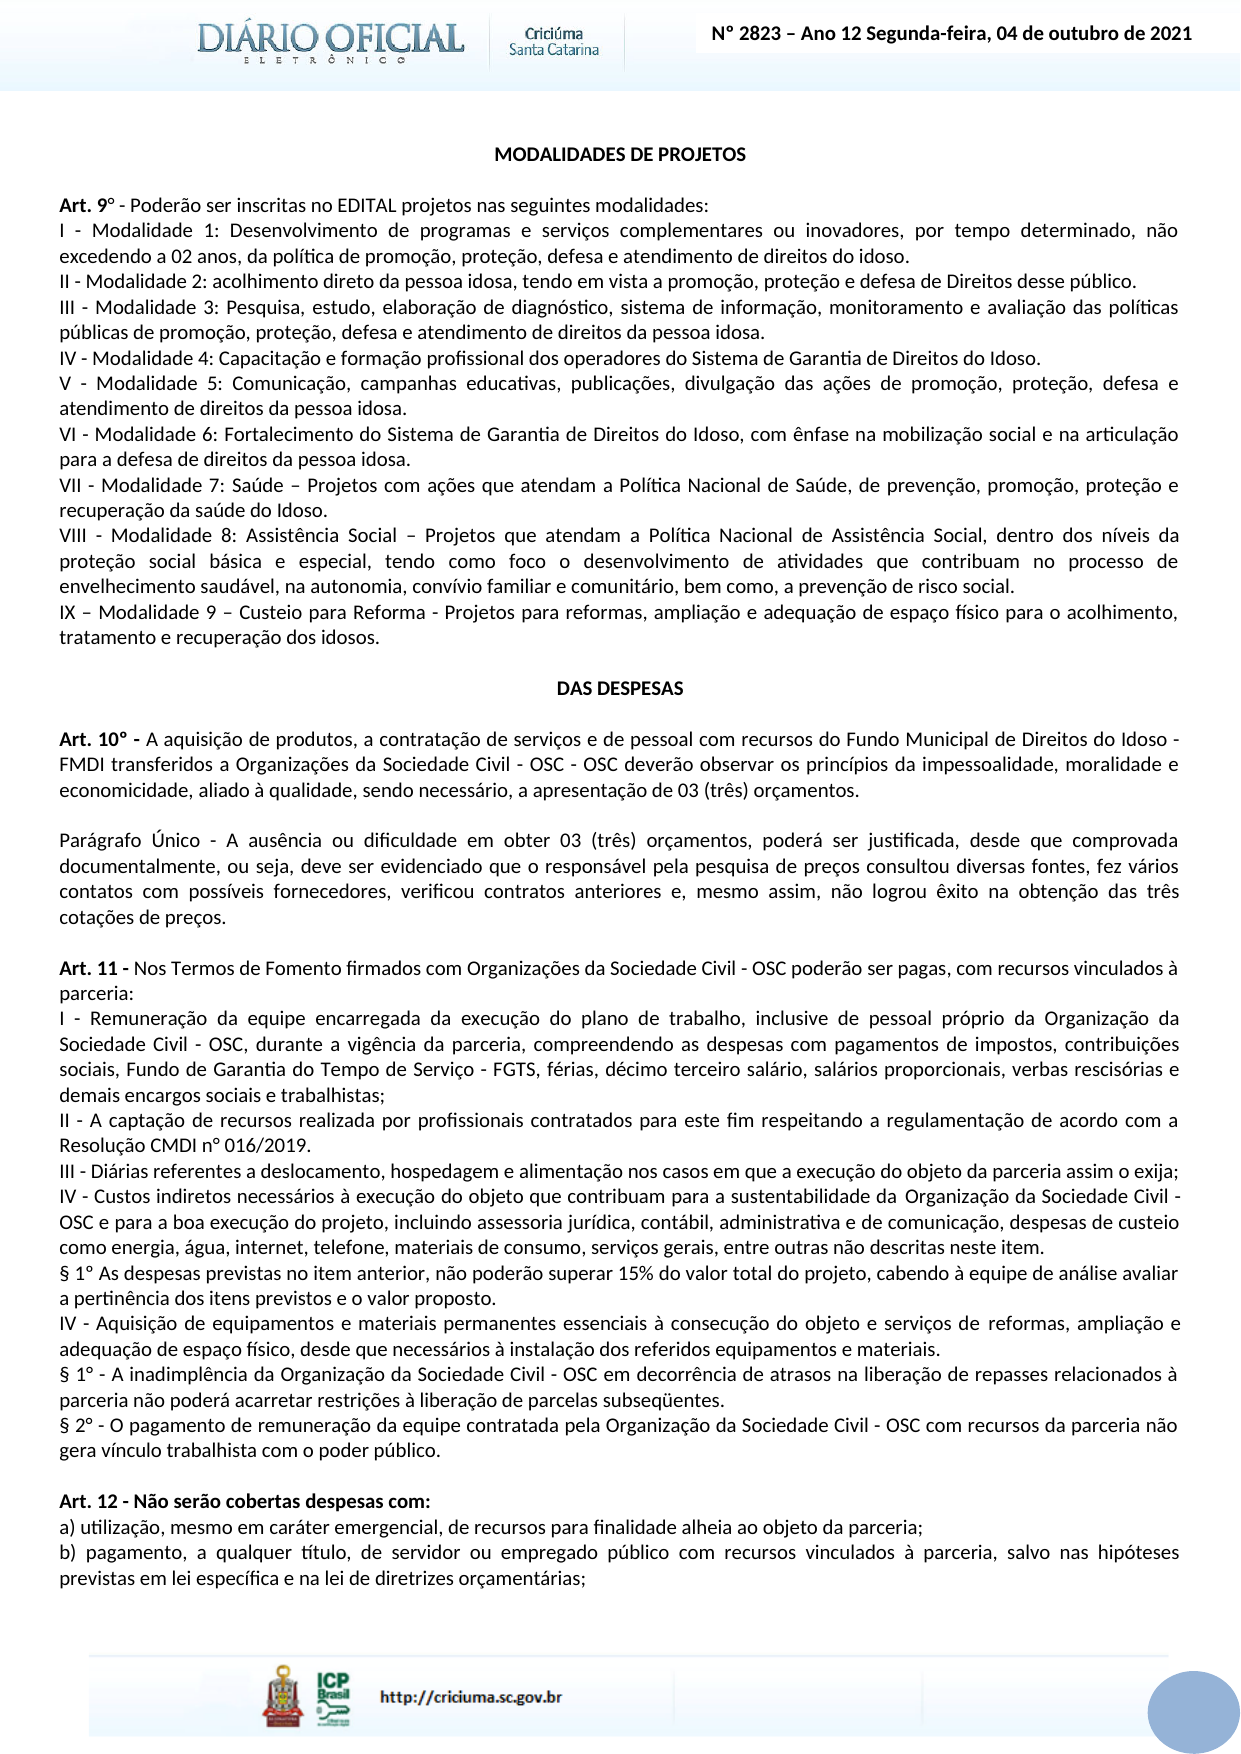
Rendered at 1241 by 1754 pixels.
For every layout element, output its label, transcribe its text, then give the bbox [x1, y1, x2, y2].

text § 1º As despesas previstas no item anterior, não poderão superar 15% do valor total do projeto, cabendo à equipe de análise avaliar a pertinência dos itens previstos e o valor proposto. [59, 1260, 1181, 1311]
text a) utilização, mesmo em caráter emergencial, de recursos para finalidade alheia ao objeto da parceria; [59, 1514, 1181, 1539]
text I - Remuneração da equipe encarregada da execução do plano de trabalho, inclusive de pessoal próprio da Organização da Sociedade Civil - OSC, durante a vigência da parceria, compreendendo as despesas com pagamentos de impostos, contribuições sociais, Fundo de Garantia do Tempo de Serviço - FGTS, férias, décimo terceiro salário, salários proporcionais, verbas rescisórias e demais encargos sociais e trabalhistas; [59, 1006, 1181, 1107]
text II - Modalidade 2: acolhimento direto da pessoa idosa, tendo em vista a promoção, proteção e defesa de Direitos desse público. [59, 268, 1181, 294]
text IX – Modalidade 9 – Custeio para Reforma - Projetos para reformas, ampliação e adequação de espaço físico para o acolhimento, tratamento e recuperação dos idosos. [59, 599, 1181, 650]
text Art. 10º - A aquisição de produtos, a contratação de serviços e de pessoal com recursos do Fundo Municipal de Direitos do Idoso - FMDI transferidos a Organizações da Sociedade Civil - OSC - OSC deverão observar os princípios da impessoalidade, moralidade e economicidade, aliado à qualidade, sendo necessário, a apresentação de 03 (três) orçamentos. [59, 726, 1181, 802]
text Art. 9° - Poderão ser inscritas no EDITAL projetos nas seguintes modalidades: [59, 192, 1181, 218]
text V - Modalidade 5: Comunicação, campanhas educativas, publicações, divulgação das ações de promoção, proteção, defesa e atendimento de direitos da pessoa idosa. [59, 370, 1181, 421]
text § 2° - O pagamento de remuneração da equipe contratada pela Organização da Sociedade Civil - OSC com recursos da parceria não gera vínculo trabalhista com o poder público. [59, 1412, 1181, 1463]
text DAS DESPESAS [59, 675, 1181, 701]
text Parágrafo Único - A ausência ou dificuldade em obter 03 (três) orçamentos, poderá ser justificada, desde que comprovada documentalmente, ou seja, deve ser evidenciado que o responsável pela pesquisa de preços consultou diversas fontes, fez vários contatos com possíveis fornecedores, verificou contratos anteriores e, mesmo assim, não logrou êxito na obtenção das três cotações de preços. [59, 828, 1181, 929]
text II - A captação de recursos realizada por profissionais contratados para este fim respeitando a regulamentação de acordo com a Resolução CMDI n° 016/2019. [59, 1107, 1181, 1158]
text b) pagamento, a qualquer título, de servidor ou empregado público com recursos vinculados à parceria, salvo nas hipóteses previstas em lei específica e na lei de diretrizes orçamentárias; [59, 1539, 1181, 1590]
text IV - Custos indiretos necessários à execução do objeto que contribuam para a sustentabilidade da Organização da Sociedade Civil - OSC e para a boa execução do projeto, incluindo assessoria jurídica, contábil, administrativa e de comunicação, despesas de custeio como energia, água, internet, telefone, materiais de consumo, serviços gerais, entre outras não descritas neste item. [59, 1183, 1181, 1260]
text I - Modalidade 1: Desenvolvimento de programas e serviços complementares ou inovadores, por tempo determinado, não excedendo a 02 anos, da política de promoção, proteção, defesa e atendimento de direitos do idoso. [59, 218, 1181, 268]
text MODALIDADES DE PROJETOS [59, 141, 1181, 167]
text VIII - Modalidade 8: Assistência Social – Projetos que atendam a Política Nacional de Assistência Social, dentro dos níveis da proteção social básica e especial, tendo como foco o desenvolvimento de atividades que contribuam no processo de envelhecimento saudável, na autonomia, convívio familiar e comunitário, bem como, a prevenção de risco social. [59, 523, 1181, 599]
text III - Modalidade 3: Pesquisa, estudo, elaboração de diagnóstico, sistema de informação, monitoramento e avaliação das políticas públicas de promoção, proteção, defesa e atendimento de direitos da pessoa idosa. [59, 294, 1181, 345]
text III - Diárias referentes a deslocamento, hospedagem e alimentação nos casos em que a execução do objeto da parceria assim o exija; [59, 1158, 1181, 1183]
text Art. 12 - Não serão cobertas despesas com: [59, 1488, 1181, 1514]
text Art. 11 - Nos Termos de Fomento firmados com Organizações da Sociedade Civil - OSC poderão ser pagas, com recursos vinculados à parceria: [59, 955, 1181, 1006]
text IV - Modalidade 4: Capacitação e formação profissional dos operadores do Sistema de Garantia de Direitos do Idoso. [59, 345, 1181, 370]
text § 1° - A inadimplência da Organização da Sociedade Civil - OSC em decorrência de atrasos na liberação de repasses relacionados à parceria não poderá acarretar restrições à liberação de parcelas subseqüentes. [59, 1361, 1181, 1412]
text VII - Modalidade 7: Saúde – Projetos com ações que atendam a Política Nacional de Saúde, de prevenção, promoção, proteção e recuperação da saúde do Idoso. [59, 472, 1181, 523]
text VI - Modalidade 6: Fortalecimento do Sistema de Garantia de Direitos do Idoso, com ênfase na mobilização social e na articulação para a defesa de direitos da pessoa idosa. [59, 421, 1181, 472]
text IV - Aquisição de equipamentos e materiais permanentes essenciais à consecução do objeto e serviços de reformas, ampliação e adequação de espaço físico, desde que necessários à instalação dos referidos equipamentos e materiais. [59, 1311, 1181, 1361]
